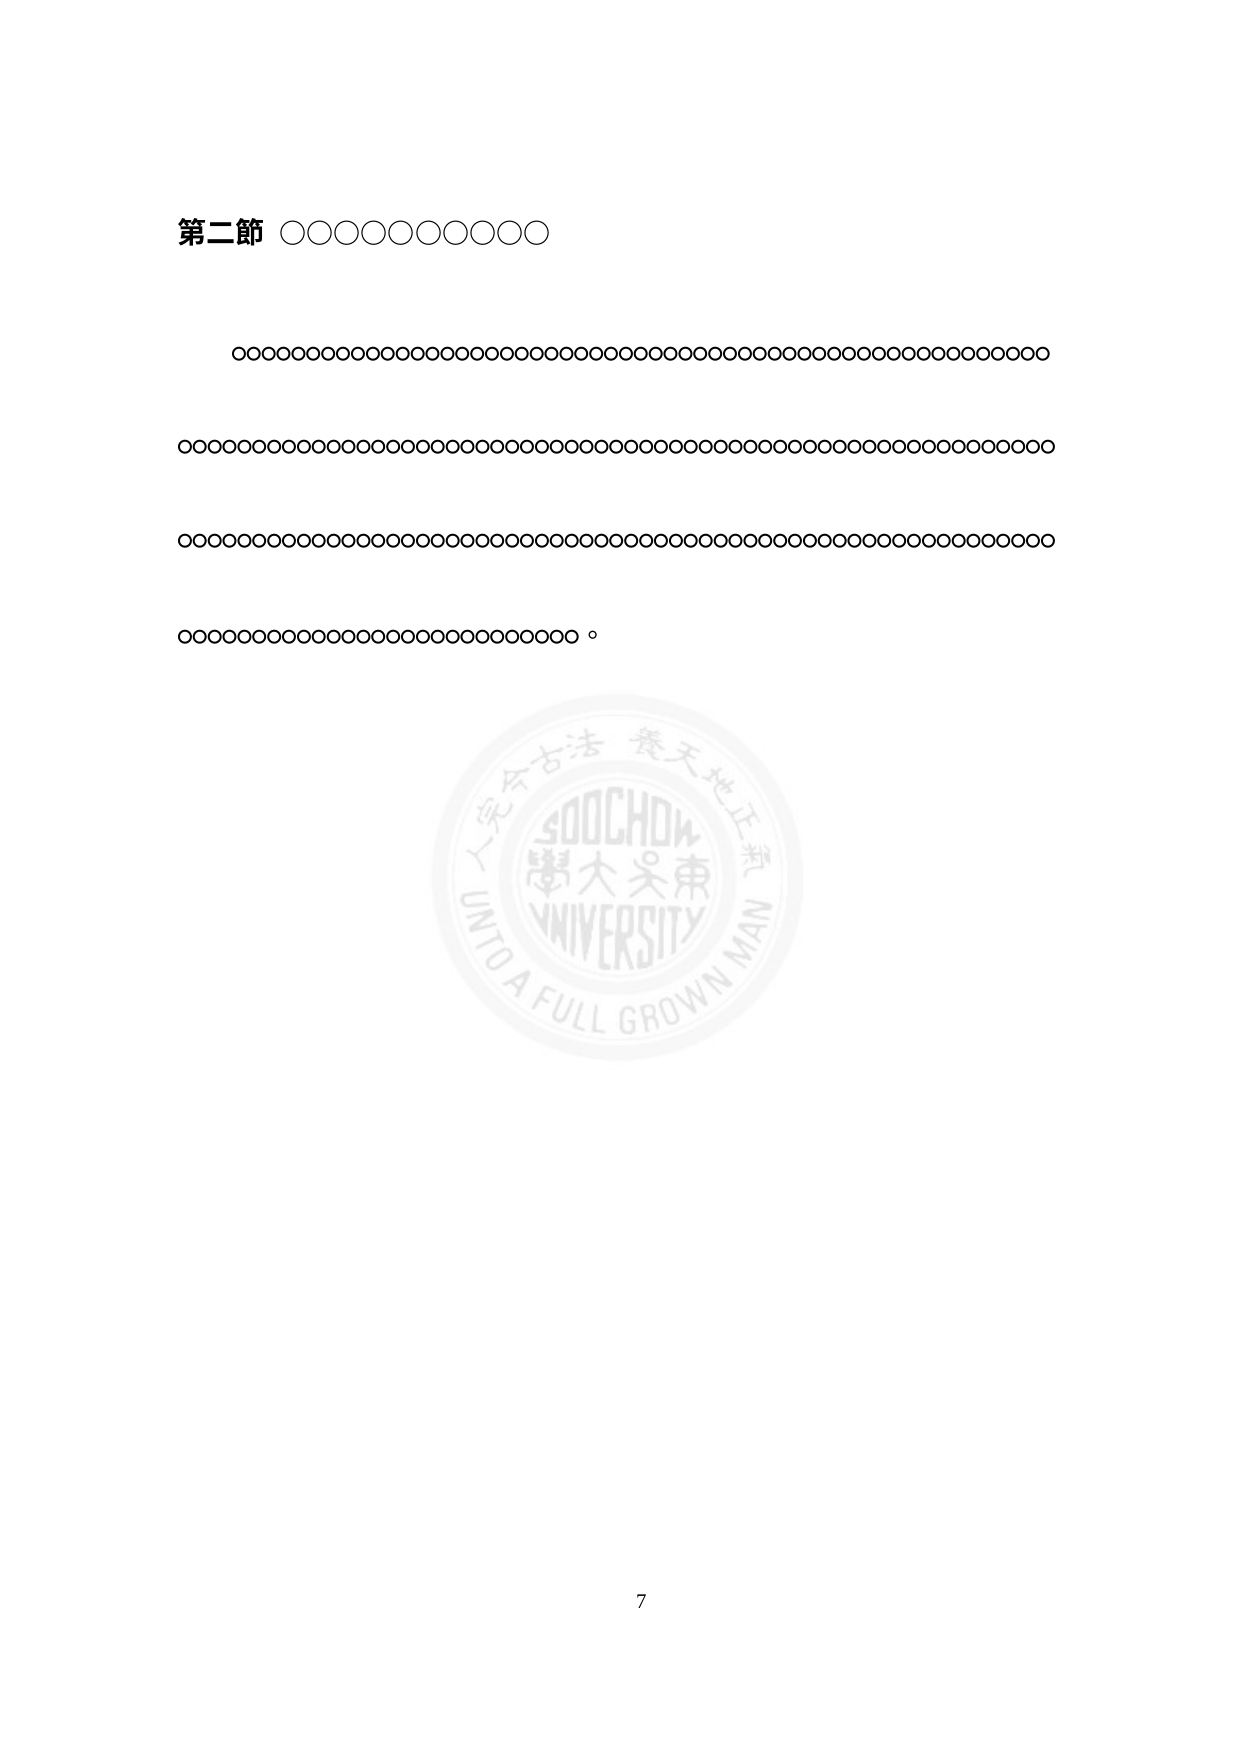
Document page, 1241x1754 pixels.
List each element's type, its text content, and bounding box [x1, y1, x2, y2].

text ○○○○○○○○○○○○○○○○○○○○○○○○○○○○○○○○○○○○○○○○○○○○○○○○○○○○○○○○○○○○○○○○○○○○○○○○○○○○○○○○○○○○○○○○○○○○○○○○○○○○○○○○○○○○○○○○○○○○○○○○○○○○○○○○○○○○○○○○○○○○○○○○○○○○○○○○○○○○○○○○○○○○○○○○○○○○○○○○○○○○○○○○○○○○○○○○○○○○○○○○。 [177, 311, 1063, 654]
subtitle 第二節 ○○○○○○○○○○ [177, 189, 1063, 252]
